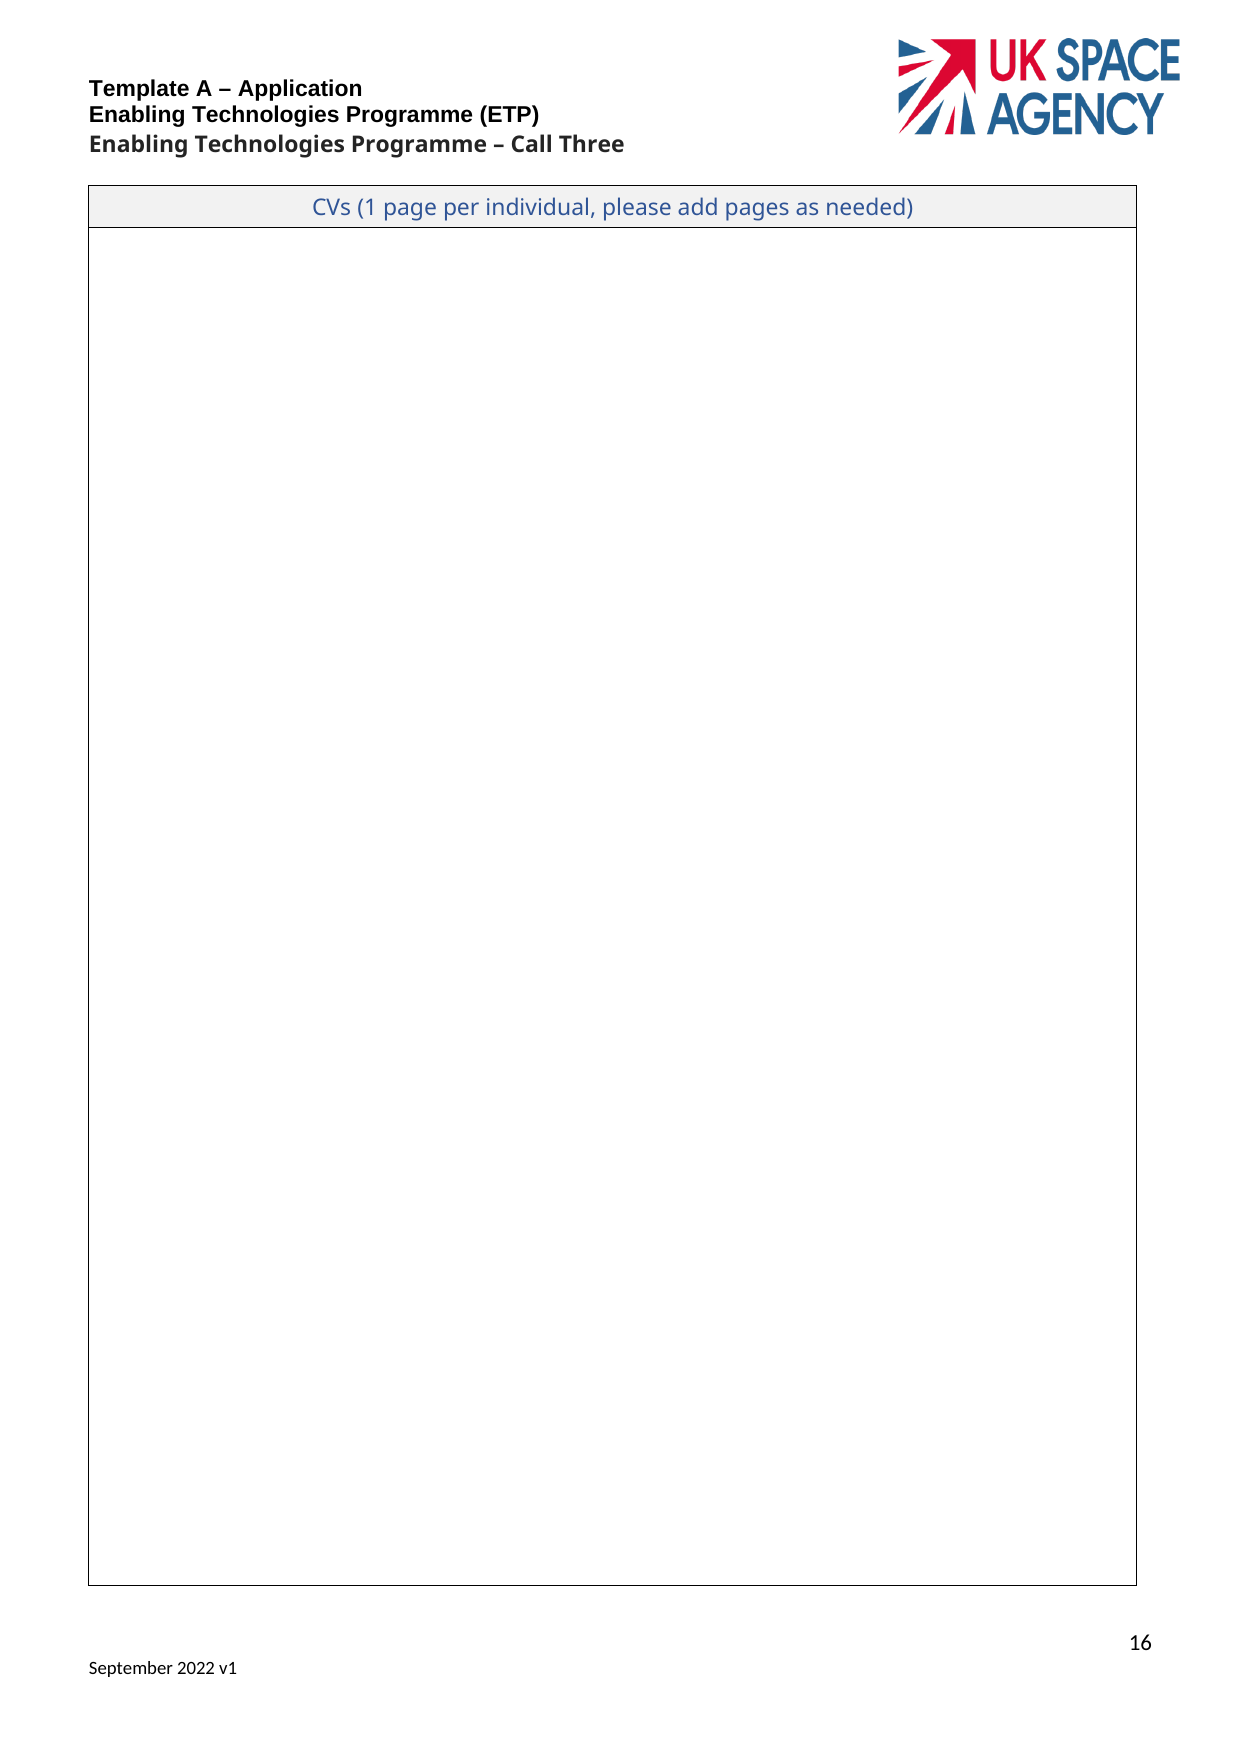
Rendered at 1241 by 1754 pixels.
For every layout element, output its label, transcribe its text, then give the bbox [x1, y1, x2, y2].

table_cell CVs (1 page per individual, please add pages as needed) [89, 186, 1136, 227]
table_cell [89, 228, 1136, 1585]
table_cell [1137, 185, 1194, 227]
table_cell [1137, 227, 1194, 1585]
